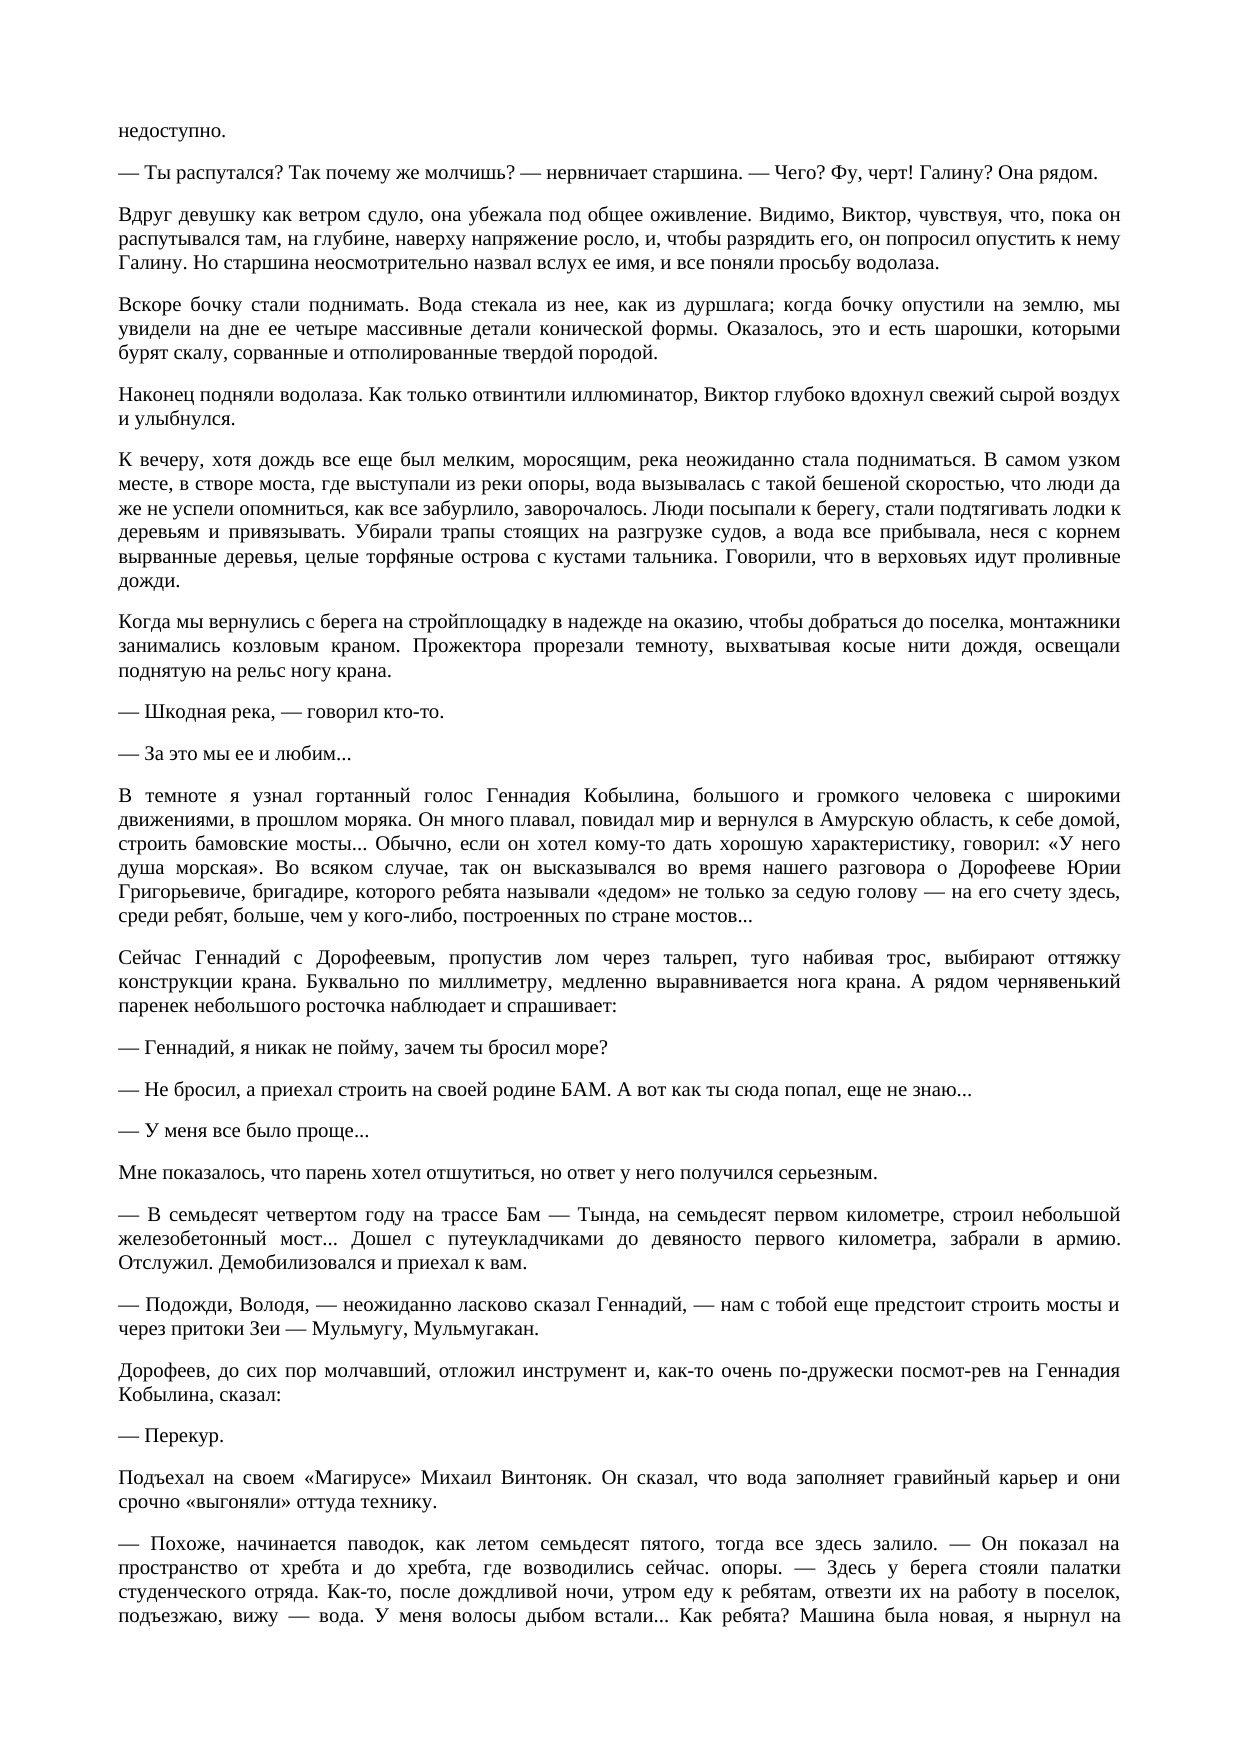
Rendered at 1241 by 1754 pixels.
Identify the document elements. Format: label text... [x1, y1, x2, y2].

text недоступно. [118, 118, 1122, 142]
text — Перекур. [118, 1423, 1122, 1447]
text Вдруг девушку как ветром сдуло, она убежала под общее оживление. Видимо, Виктор, чувствуя, что, пока он распутывался там, на глубине, наверху напряжение росло, и, чтобы разрядить его, он попросил опустить к нему Галину. Но старшина неосмотрительно назвал вслух ее имя, и все поняли просьбу водолаза. [118, 202, 1122, 274]
text — Подожди, Володя, — неожиданно ласково сказал Геннадий, — нам с тобой еще предстоит строить мосты и через притоки Зеи — Мульмугу, Мульмугакан. [118, 1292, 1122, 1340]
text — За это мы ее и любим... [118, 741, 1122, 765]
text — Не бросил, а приехал строить на своей родине БАМ. А вот как ты сюда попал, еще не знаю... [118, 1077, 1122, 1101]
text — Геннадий, я никак не пойму, зачем ты бросил море? [118, 1035, 1122, 1059]
text — У меня все было проще... [118, 1118, 1122, 1142]
text — В семьдесят четвертом году на трассе Бам — Тында, на семьдесят первом километре, строил небольшой железобетонный мост... Дошел с путеукладчиками до девяносто первого километра, забрали в армию. Отслужил. Демобилизовался и приехал к вам. [118, 1202, 1122, 1274]
text Мне показалось, что парень хотел отшутиться, но ответ у него получился серьезным. [118, 1160, 1122, 1184]
text В темноте я узнал гортанный голос Геннадия Кобылина, большого и громкого человека с широкими движениями, в прошлом моряка. Он много плавал, повидал мир и вернулся в Амурскую область, к себе домой, строить бамовские мосты... Обычно, если он хотел кому-то дать хорошую характеристику, говорил: «У него душа морская». Во всяком случае, так он высказывался во время нашего разговора о Дорофееве Юрии Григорьевиче, бригадире, которого ребята называли «дедом» не только за седую голову — на его счету здесь, среди ребят, больше, чем у кого-либо, построенных по стране мостов... [118, 783, 1122, 927]
text Когда мы вернулись с берега на стройплощадку в надежде на оказию, чтобы добраться до поселка, монтажники занимались козловым краном. Прожектора прорезали темноту, выхватывая косые нити дождя, освещали поднятую на рельс ногу крана. [118, 609, 1122, 682]
text Дорофеев, до сих пор молчавший, отложил инструмент и, как-то очень по-дружески посмот-рев на Геннадия Кобылина, сказал: [118, 1358, 1122, 1406]
text — Шкодная река, — говорил кто-то. [118, 699, 1122, 723]
text — Ты распутался? Так почему же молчишь? — нервничает старшина. — Чего? Фу, черт! Галину? Она рядом. [118, 160, 1122, 184]
text Сейчас Геннадий с Дорофеевым, пропустив лом через тальреп, туго набивая трос, выбирают оттяжку конструкции крана. Буквально по миллиметру, медленно выравнивается нога крана. А рядом чернявенький паренек небольшого росточка наблюдает и спрашивает: [118, 945, 1122, 1017]
text Вскоре бочку стали поднимать. Вода стекала из нее, как из дуршлага; когда бочку опустили на землю, мы увидели на дне ее четыре массивные детали конической формы. Оказалось, это и есть шарошки, которыми бурят скалу, сорванные и отполированные твердой породой. [118, 292, 1122, 364]
text Наконец подняли водолаза. Как только отвинтили иллюминатор, Виктор глубоко вдохнул свежий сырой воздух и улыбнулся. [118, 381, 1122, 429]
text К вечеру, хотя дождь все еще был мелким, моросящим, река неожиданно стала подниматься. В самом узком месте, в створе моста, где выступали из реки опоры, вода вызывалась с такой бешеной скоростью, что люди да же не успели опомниться, как все забурлило, заворочалось. Люди посыпали к берегу, стали подтягивать лодки к деревьям и привязывать. Убирали трапы стоящих на разгрузке судов, а вода все прибывала, неся с корнем вырванные деревья, целые торфяные острова с кустами тальника. Говорили, что в верховьях идут проливные дожди. [118, 447, 1122, 592]
text — Похоже, начинается паводок, как летом семьдесят пятого, тогда все здесь залило. — Он показал на пространство от хребта и до хребта, где возводились сейчас. опоры. — Здесь у берега стояли палатки студенческого отряда. Как-то, после дождливой ночи, утром еду к ребятам, отвезти их на работу в поселок, подъезжаю, вижу — вода. У меня волосы дыбом встали... Как ребята? Машина была новая, я нырнул на [118, 1531, 1122, 1627]
text Подъехал на своем «Магирусе» Михаил Винтоняк. Он сказал, что вода заполняет гравийный карьер и они срочно «выгоняли» оттуда технику. [118, 1465, 1122, 1513]
